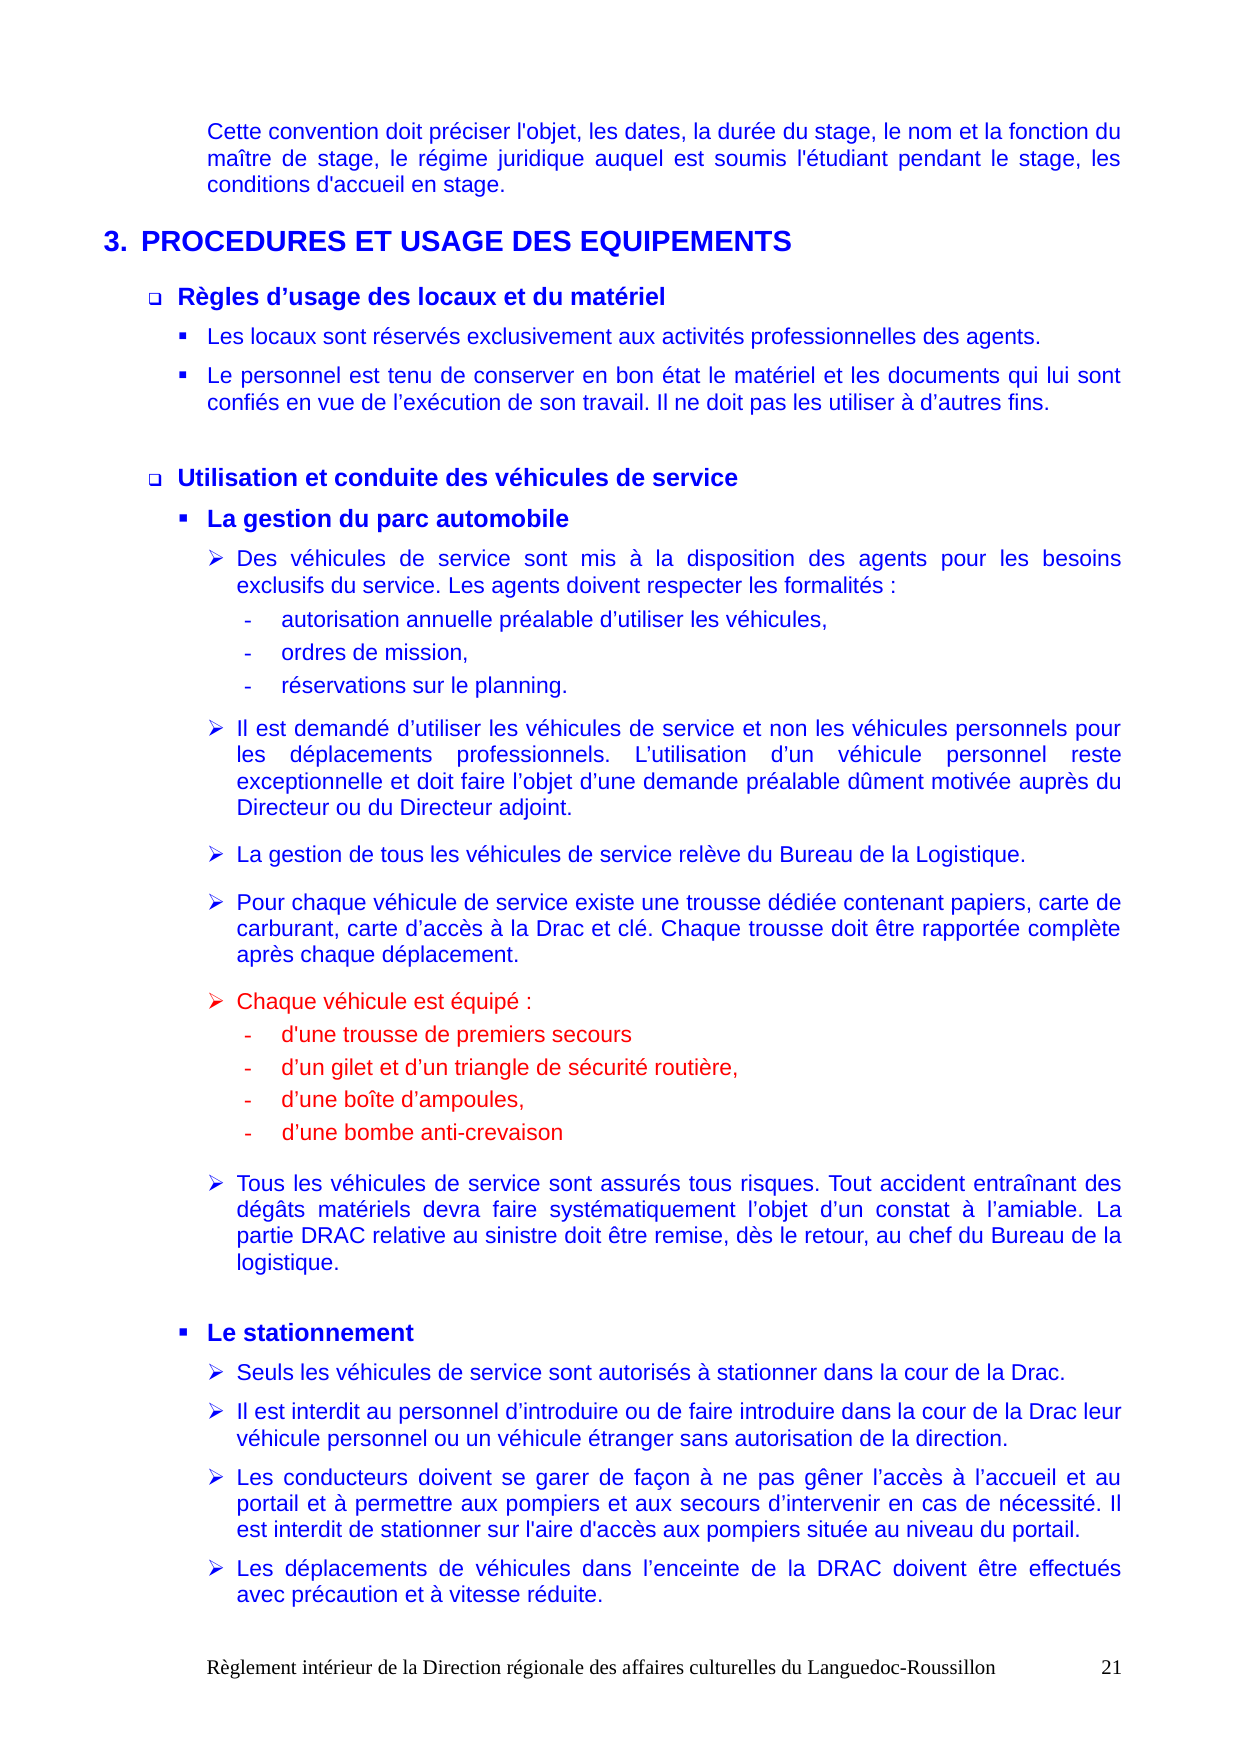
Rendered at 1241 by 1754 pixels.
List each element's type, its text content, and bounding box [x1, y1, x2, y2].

list Les conducteurs doivent se garer de façon à ne pas gêner l’accès à l’accueil et au portail et à permettre aux pompiers et aux secours d’intervenir en cas de nécessité. Il est interdit de stationner sur l'aire d'accès aux pompiers située au niveau du portail. [207, 1463, 1122, 1542]
list Il est demandé d’utiliser les véhicules de service et non les véhicules personnels pour les déplacements professionnels. L’utilisation d’un véhicule personnel reste exceptionnelle et doit faire l’objet d’une demande préalable dûment motivée auprès du Directeur ou du Directeur adjoint. [207, 715, 1122, 820]
list Utilisation et conduite des véhicules de service [148, 463, 1122, 492]
list d’un gilet et d’un triangle de sécurité routière, [244, 1054, 1122, 1080]
list La gestion de tous les véhicules de service relève du Bureau de la Logistique. [207, 841, 1122, 868]
list Seuls les véhicules de service sont autorisés à stationner dans la cour de la Drac. [207, 1359, 1122, 1386]
list La gestion du parc automobile [177, 504, 1122, 533]
list Il est interdit au personnel d’introduire ou de faire introduire dans la cour de la Drac leur véhicule personnel ou un véhicule étranger sans autorisation de la direction. [207, 1398, 1122, 1451]
list autorisation annuelle préalable d’utiliser les véhicules, [244, 606, 1122, 633]
text Cette convention doit préciser l'objet, les dates, la durée du stage, le nom et la fonction du maître de stage, le régime juridique auquel est soumis l'étudiant pendant le stage, les conditions d'accueil en stage. [207, 118, 1122, 197]
list Les déplacements de véhicules dans l’enceinte de la DRAC doivent être effectués avec précaution et à vitesse réduite. [207, 1555, 1122, 1608]
list ordres de mission, [244, 639, 1122, 666]
list réservations sur le planning. [244, 672, 1122, 698]
list Des véhicules de service sont mis à la disposition des agents pour les besoins exclusifs du service. Les agents doivent respecter les formalités : [207, 545, 1122, 598]
list Pour chaque véhicule de service existe une trousse dédiée contenant papiers, carte de carburant, carte d’accès à la Drac et clé. Chaque trousse doit être rapportée complète après chaque déplacement. [207, 888, 1122, 967]
list Chaque véhicule est équipé : [207, 988, 1122, 1015]
list d'une trousse de premiers secours [244, 1021, 1122, 1047]
list Règles d’usage des locaux et du matériel [148, 282, 1122, 311]
list Le stationnement [177, 1318, 1122, 1347]
list d’une bombe anti-crevaison [244, 1119, 1122, 1146]
list PROCEDURES ET USAGE DES EQUIPEMENTS [103, 223, 1122, 257]
list Les locaux sont réservés exclusivement aux activités professionnelles des agents. [177, 323, 1122, 350]
list Le personnel est tenu de conserver en bon état le matériel et les documents qui lui sont confiés en vue de l’exécution de son travail. Il ne doit pas les utiliser à d’autres fins. [177, 362, 1122, 415]
list d’une boîte d’ampoules, [244, 1086, 1122, 1113]
list Tous les véhicules de service sont assurés tous risques. Tout accident entraînant des dégâts matériels devra faire systématiquement l’objet d’un constat à l’amiable. La partie DRAC relative au sinistre doit être remise, dès le retour, au chef du Bureau de la logistique. [207, 1169, 1122, 1275]
